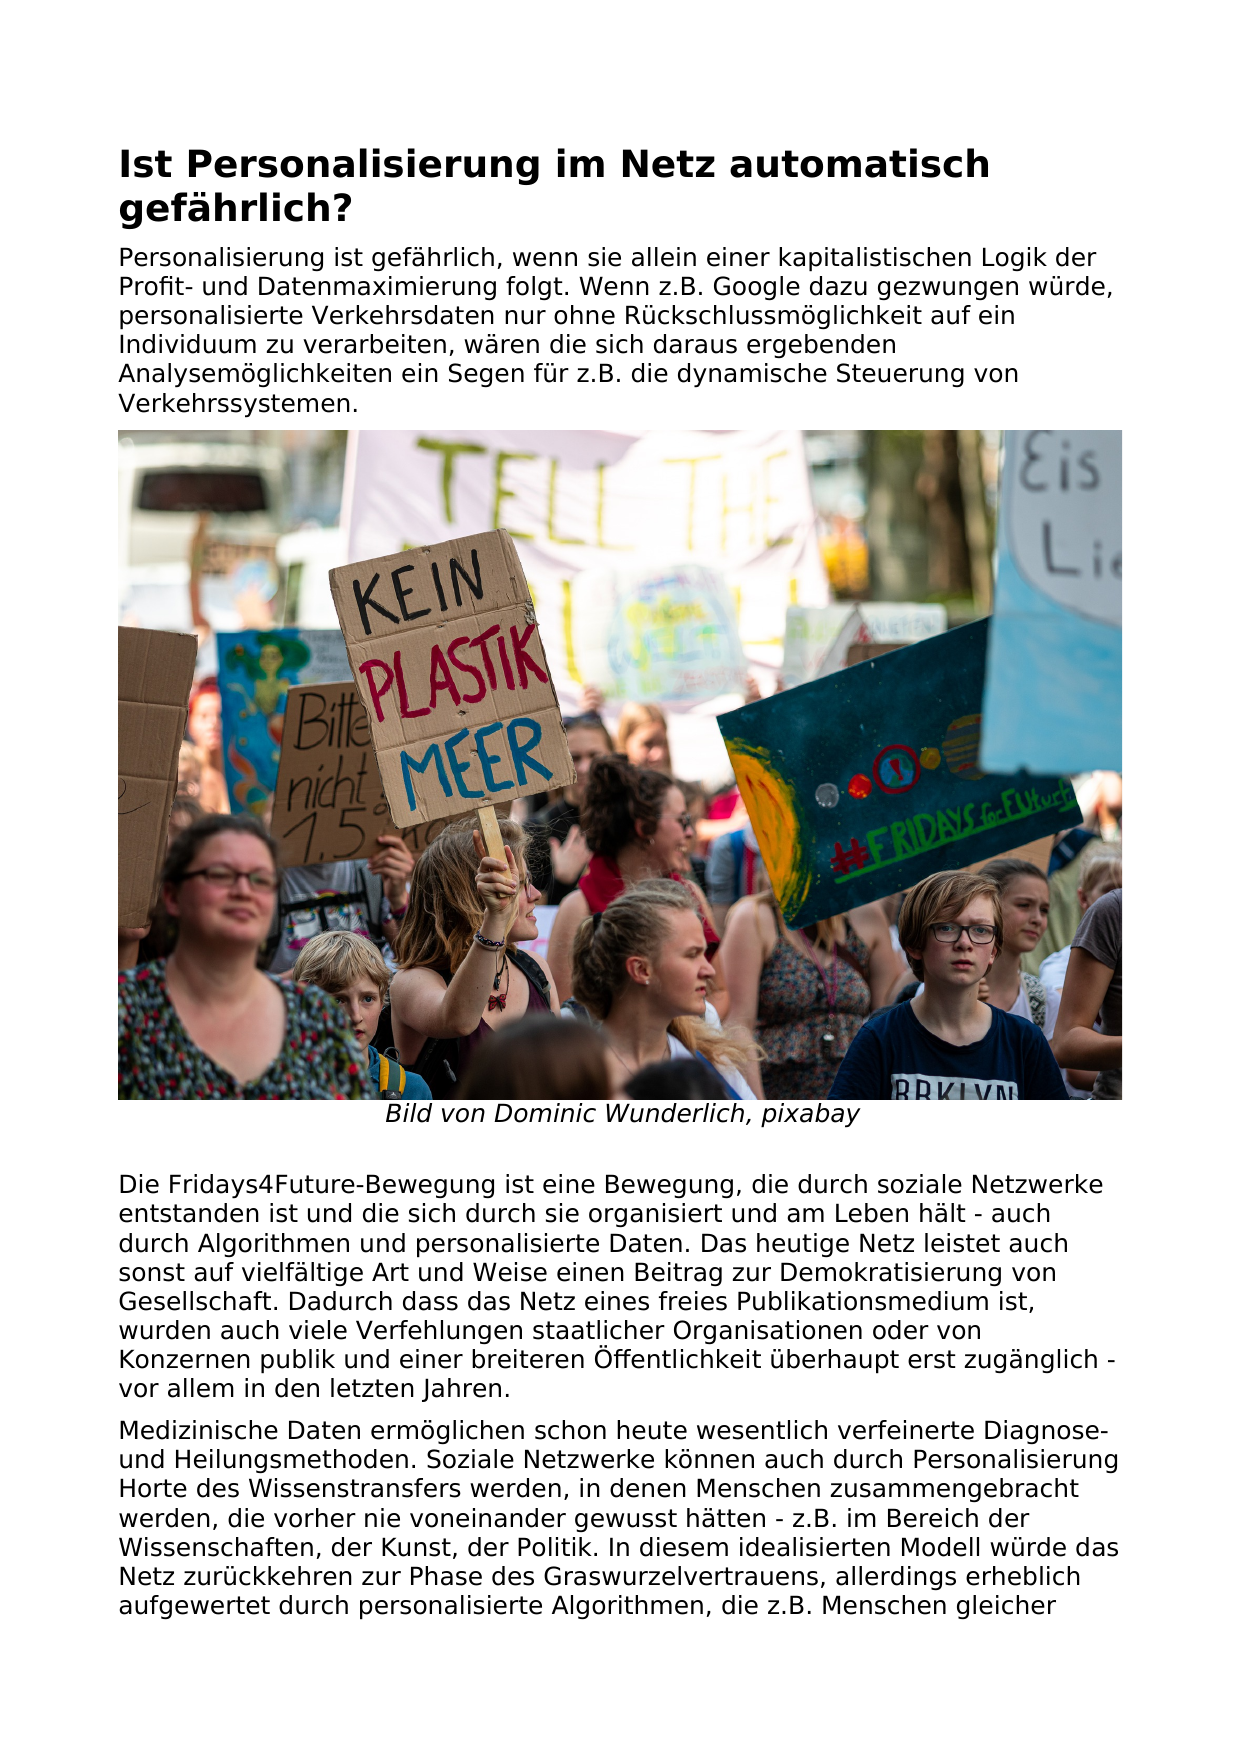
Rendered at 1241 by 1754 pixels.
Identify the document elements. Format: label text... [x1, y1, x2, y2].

text Die Fridays4Future-Bewegung ist eine Bewegung, die durch soziale Netzwerke entstanden ist und die sich durch sie organisiert und am Leben hält - auch durch Algorithmen und personalisierte Daten. Das heutige Netz leistet auch sonst auf vielfältige Art und Weise einen Beitrag zur Demokratisierung von Gesellschaft. Dadurch dass das Netz eines freies Publikationsmedium ist, wurden auch viele Verfehlungen staatlicher Organisationen oder von Konzernen publik und einer breiteren Öffentlichkeit überhaupt erst zugänglich - vor allem in den letzten Jahren. [118, 1171, 1122, 1404]
text Medizinische Daten ermöglichen schon heute wesentlich verfeinerte Diagnose- und Heilungsmethoden. Soziale Netzwerke können auch durch Personalisierung Horte des Wissenstransfers werden, in denen Menschen zusammengebracht werden, die vorher nie voneinander gewusst hätten - z.B. im Bereich der Wissenschaften, der Kunst, der Politik. In diesem idealisierten Modell würde das Netz zurückkehren zur Phase des Graswurzelvertrauens, allerdings erheblich aufgewertet durch personalisierte Algorithmen, die z.B. Menschen gleicher [118, 1416, 1122, 1621]
text Personalisierung ist gefährlich, wenn sie allein einer kapitalistischen Logik der Profit- und Datenmaximierung folgt. Wenn z.B. Google dazu gezwungen würde, personalisierte Verkehrsdaten nur ohne Rückschlussmöglichkeit auf ein Individuum zu verarbeiten, wären die sich daraus ergebenden Analysemöglichkeiten ein Segen für z.B. die dynamische Steuerung von Verkehrssystemen. [118, 243, 1122, 418]
text Bild von Dominic Wunderlich, pixabay [118, 1100, 1122, 1129]
picture [118, 430, 1123, 1100]
subtitle Ist Personalisierung im Netz automatisch gefährlich? [118, 143, 1122, 230]
